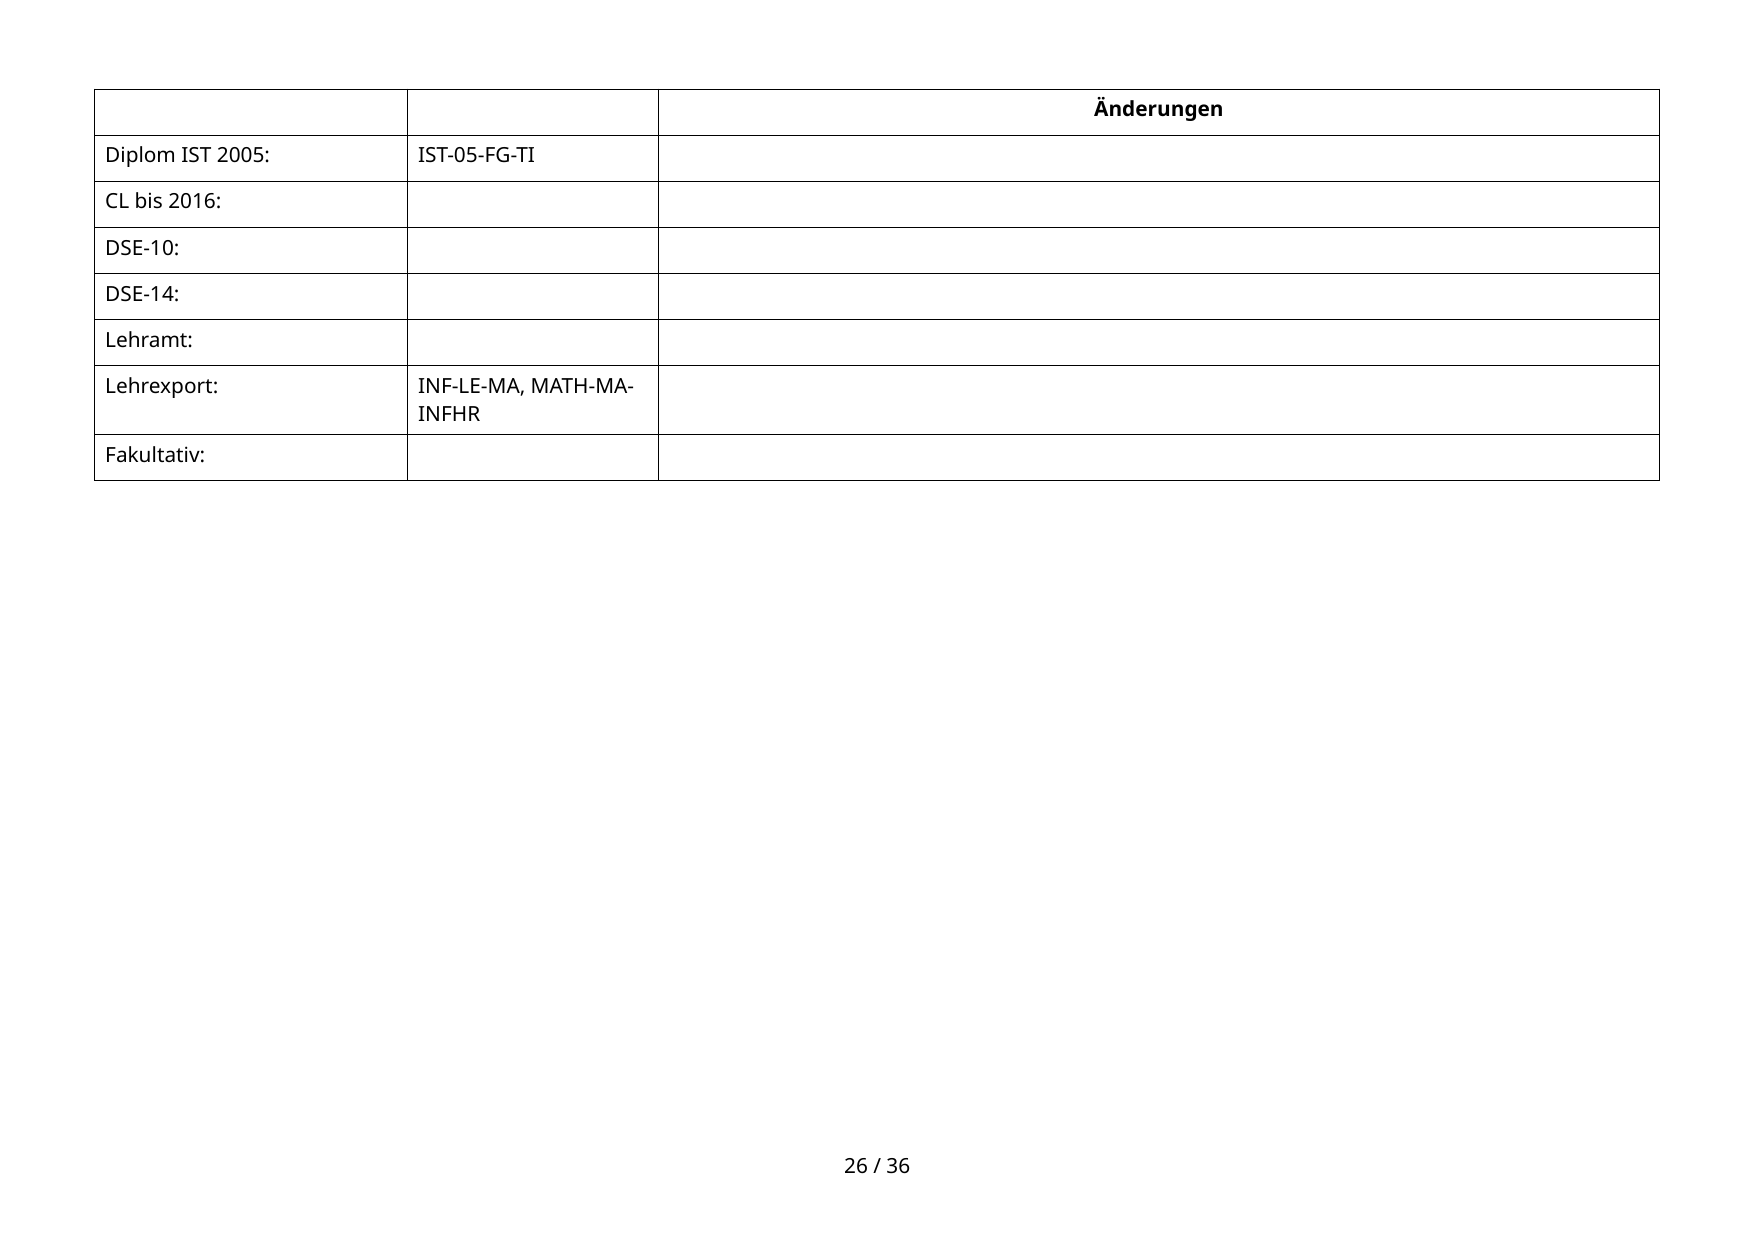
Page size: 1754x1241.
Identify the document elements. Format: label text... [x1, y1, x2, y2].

table_cell [408, 274, 658, 319]
table_cell DSE-10: [95, 228, 407, 273]
table_cell CL bis 2016: [95, 182, 407, 227]
table_cell [408, 228, 658, 273]
table_cell [659, 274, 1659, 319]
table_cell Lehrexport: [95, 366, 407, 434]
table_header [408, 90, 658, 134]
table_cell Fakultativ: [95, 435, 407, 480]
table_cell [659, 182, 1659, 227]
table_cell Diplom IST 2005: [95, 136, 407, 181]
table_cell IST-05-FG-TI [408, 136, 658, 181]
table_cell Lehramt: [95, 320, 407, 365]
table_cell DSE-14: [95, 274, 407, 319]
table_header [95, 90, 407, 134]
table_cell [659, 320, 1659, 365]
table_header Änderungen [659, 90, 1659, 134]
table_cell [659, 136, 1659, 181]
table_cell [408, 320, 658, 365]
table_cell [408, 435, 658, 480]
table_cell INF-LE-MA, MATH-MA-INFHR [408, 366, 658, 434]
table_cell [659, 366, 1659, 434]
table_cell [659, 228, 1659, 273]
table_cell [408, 182, 658, 227]
table_cell [659, 435, 1659, 480]
